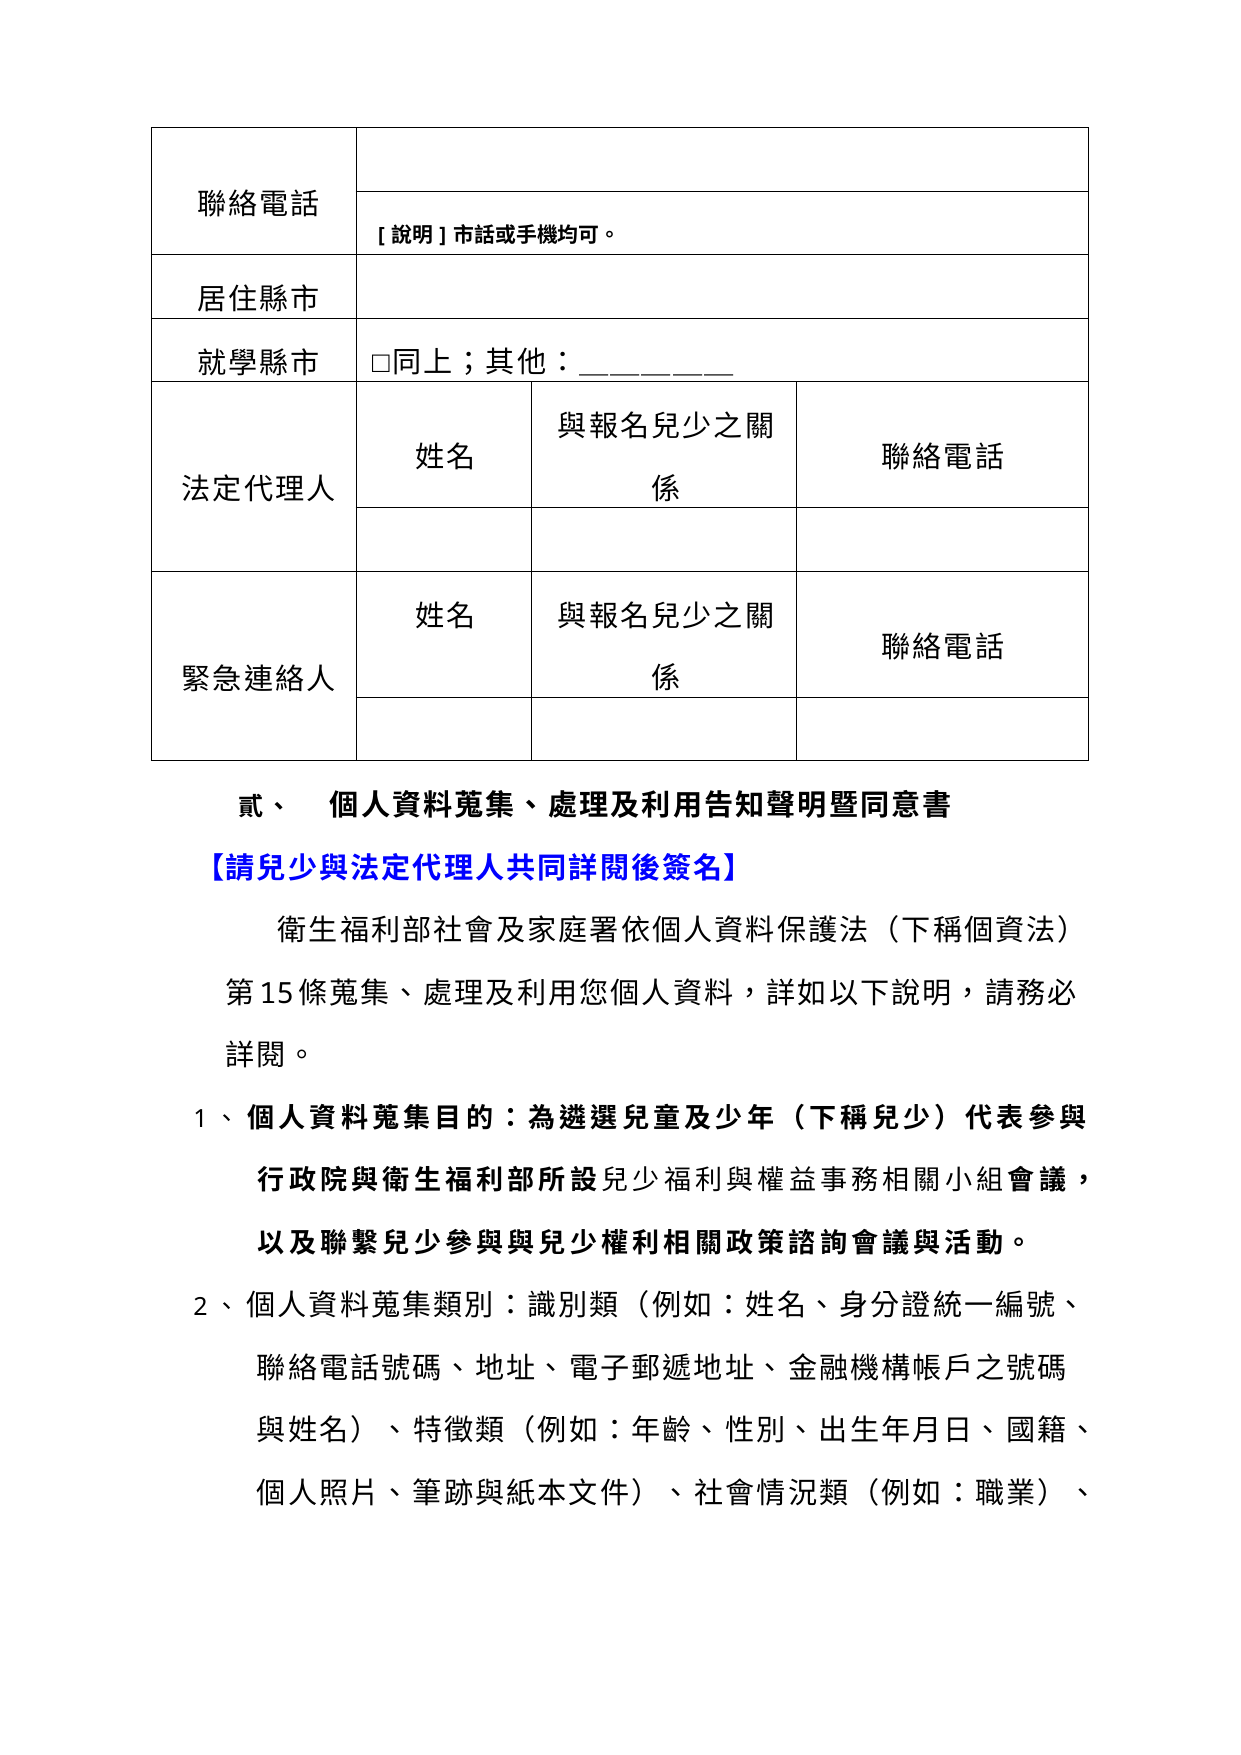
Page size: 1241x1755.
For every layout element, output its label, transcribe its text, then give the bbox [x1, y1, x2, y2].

list 個人資料蒐集目的：為遴選兒童及少年（下稱兒少）代表參與行政院與衛生福利部所設兒少福利與權益事務相關小組會議，以及聯繫兒少參與與兒少權利相關政策諮詢會議與活動。 [189, 1074, 1089, 1261]
table_cell [357, 698, 531, 760]
table_cell 居住縣市 [152, 255, 356, 318]
table_cell [說明]市話或手機均可。 [357, 192, 1088, 254]
table_cell [357, 255, 1088, 318]
table_cell 聯絡電話 [152, 128, 356, 254]
table_cell 姓名 [357, 572, 531, 697]
table_cell 聯絡電話 [797, 382, 1088, 507]
table_cell □同上；其他：＿＿＿＿＿ [357, 319, 1088, 381]
list 個人資料蒐集類別：識別類（例如：姓名、身分證統一編號、聯絡電話號碼、地址、電子郵遞地址、金融機構帳戶之號碼與姓名）、特徵類（例如：年齡、性別、出生年月日、國籍、個人照片、筆跡與紙本文件）、社會情況類（例如：職業）、教育、考選、技術或其他專業類（例如：學校紀錄）、健康與其他類（例如：身心障礙）等。 [189, 1261, 1089, 1511]
table_cell [357, 128, 1088, 191]
table_cell 姓名 [357, 382, 531, 507]
table_cell [797, 698, 1088, 760]
list 個人資料蒐集、處理及利用告知聲明暨同意書 [226, 761, 1089, 824]
table_cell 聯絡電話 [797, 572, 1088, 697]
text 【請兒少與法定代理人共同詳閱後簽名】 [189, 824, 1089, 886]
text 衛生福利部社會及家庭署依個人資料保護法（下稱個資法）第15條蒐集、處理及利用您個人資料，詳如以下說明，請務必詳閱。 [218, 886, 1089, 1074]
table_cell [532, 508, 796, 571]
table_cell [532, 698, 796, 760]
table_cell 就學縣市 [152, 319, 356, 381]
table_cell [357, 508, 531, 571]
table_cell [797, 508, 1088, 571]
table_cell 緊急連絡人 [152, 572, 356, 760]
table_cell 與報名兒少之關係 [532, 382, 796, 507]
table_cell 與報名兒少之關係 [532, 572, 796, 697]
table_cell 法定代理人 [152, 382, 356, 571]
